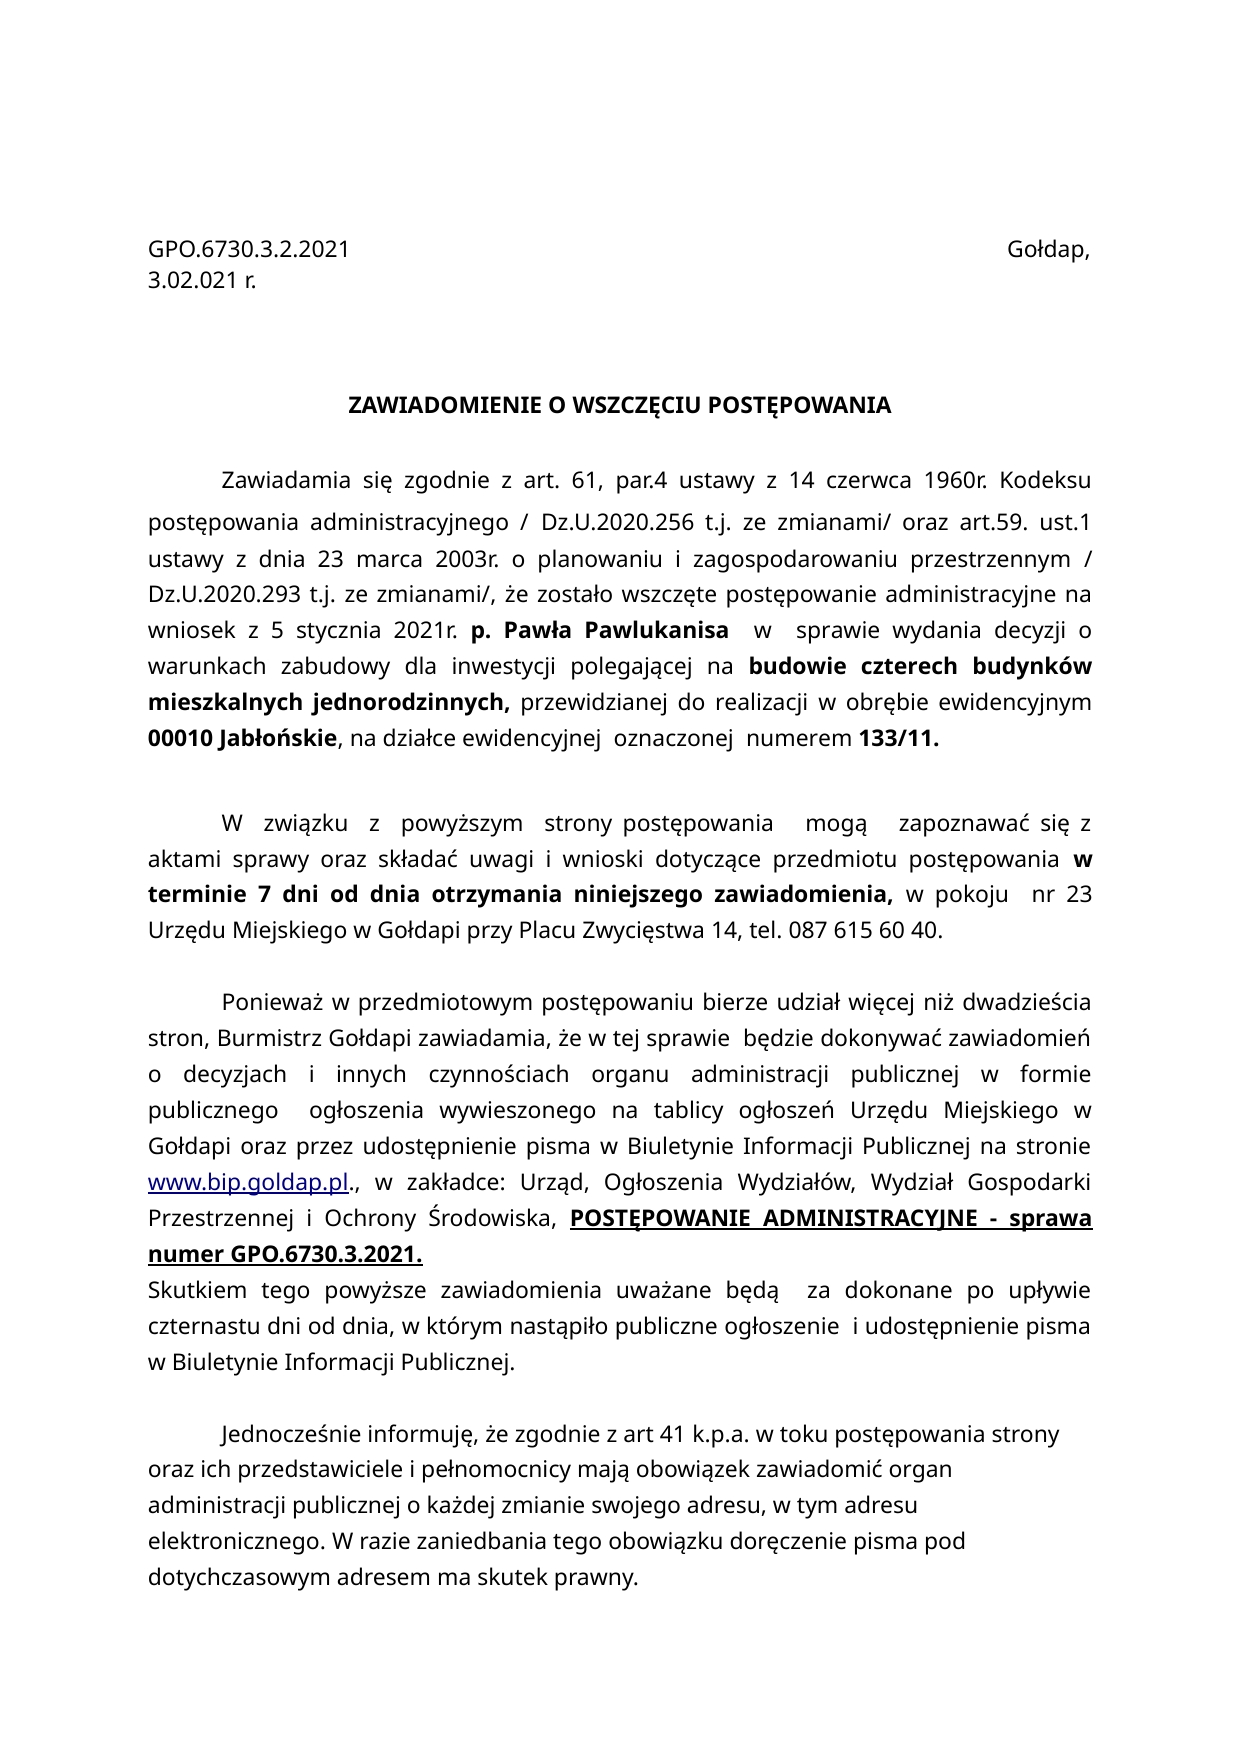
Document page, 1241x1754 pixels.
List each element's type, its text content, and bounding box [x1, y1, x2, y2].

text Zawiadamia się zgodnie z art. 61, par.4 ustawy z 14 czerwca 1960r. Kodeksu postępowania administracyjnego / Dz.U.2020.256 t.j. ze zmianami/ oraz art.59. ust.1 ustawy z dnia 23 marca 2003r. o planowaniu i zagospodarowaniu przestrzennym / Dz.U.2020.293 t.j. ze zmianami/, że zostało wszczęte postępowanie administracyjne na wniosek z 5 stycznia 2021r. p. Pawła Pawlukanisa w sprawie wydania decyzji o warunkach zabudowy dla inwestycji polegającej na budowie czterech budynków mieszkalnych jednorodzinnych, przewidzianej do realizacji w obrębie ewidencyjnym 00010 Jabłońskie, na działce ewidencyjnej oznaczonej numerem 133/11. [148, 464, 1092, 753]
text W związku z powyższym strony postępowania mogą zapoznawać się z aktami sprawy oraz składać uwagi i wnioski dotyczące przedmiotu postępowania w terminie 7 dni od dnia otrzymania niniejszego zawiadomienia, w pokoju nr 23 Urzędu Miejskiego w Gołdapi przy Placu Zwycięstwa 14, tel. 087 615 60 40. [148, 807, 1092, 946]
text Jednocześnie informuję, że zgodnie z art 41 k.p.a. w toku postępowania strony oraz ich przedstawiciele i pełnomocnicy mają obowiązek zawiadomić organ administracji publicznej o każdej zmianie swojego adresu, w tym adresu elektronicznego. W razie zaniedbania tego obowiązku doręczenie pisma pod dotychczasowym adresem ma skutek prawny. [148, 1417, 1092, 1592]
subtitle ZAWIADOMIENIE O WSZCZĘCIU POSTĘPOWANIA [148, 389, 1092, 420]
subtitle GPO.6730.3.2.2021 Gołdap, 3.02.021 r. [148, 233, 1092, 295]
text Skutkiem tego powyższe zawiadomienia uważane będą za dokonane po upływie czternastu dni od dnia, w którym nastąpiło publiczne ogłoszenie i udostępnienie pisma w Biuletynie Informacji Publicznej. [148, 1274, 1092, 1377]
text Ponieważ w przedmiotowym postępowaniu bierze udział więcej niż dwadzieścia stron, Burmistrz Gołdapi zawiadamia, że w tej sprawie będzie dokonywać zawiadomień o decyzjach i innych czynnościach organu administracji publicznej w formie publicznego ogłoszenia wywieszonego na tablicy ogłoszeń Urzędu Miejskiego w Gołdapi oraz przez udostępnienie pisma w Biuletynie Informacji Publicznej na stronie www.bip.goldap.pl., w zakładce: Urząd, Ogłoszenia Wydziałów, Wydział Gospodarki Przestrzennej i Ochrony Środowiska, POSTĘPOWANIE ADMINISTRACYJNE - sprawa numer GPO.6730.3.2021. [148, 986, 1092, 1269]
